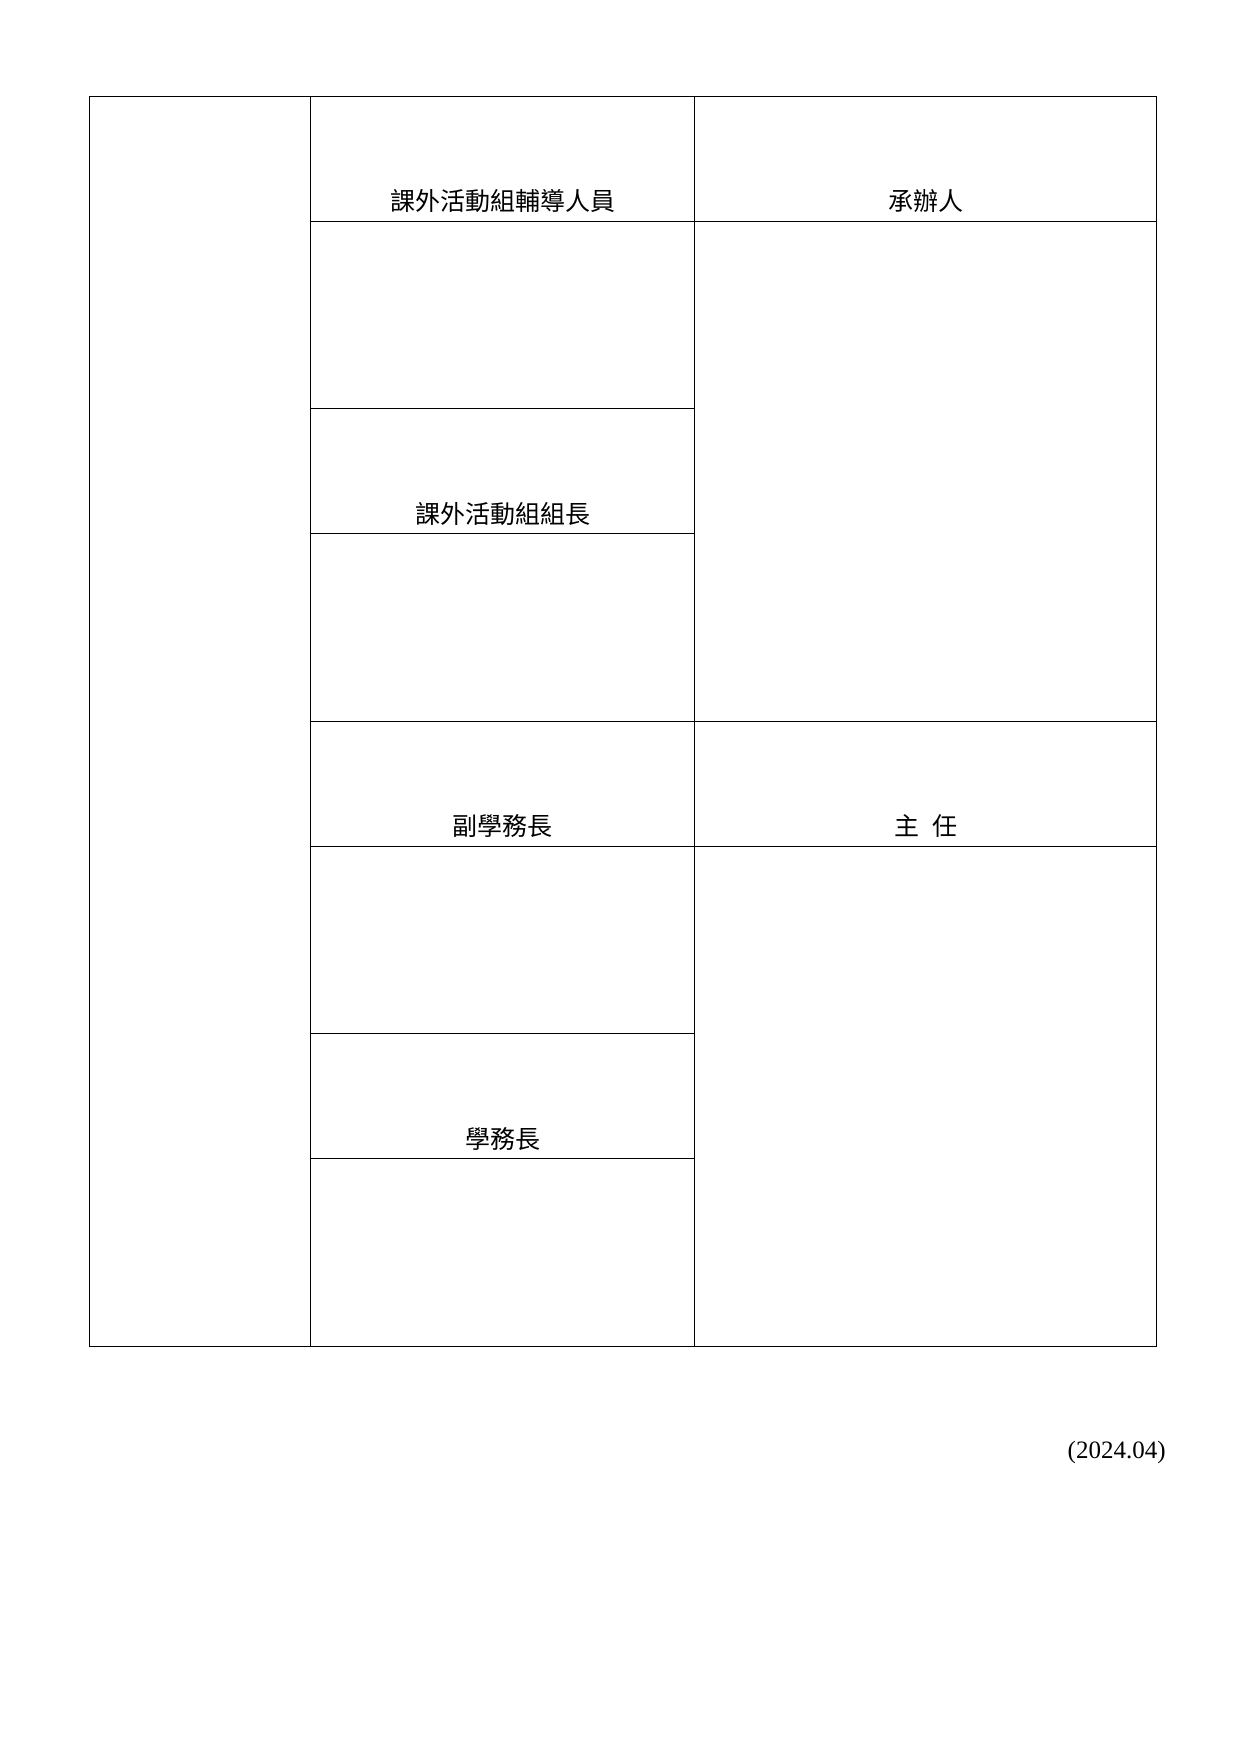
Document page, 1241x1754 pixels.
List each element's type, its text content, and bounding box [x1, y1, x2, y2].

table_cell [311, 534, 694, 721]
text (2024.04) [75, 1408, 1165, 1471]
table_cell [90, 97, 310, 1346]
table_cell [695, 222, 1156, 721]
table_cell 課外活動組輔導人員 [311, 97, 694, 221]
table_cell 主 任 [695, 722, 1156, 846]
table_cell [311, 1159, 694, 1346]
table_cell 學務長 [311, 1034, 694, 1158]
table_cell 副學務長 [311, 722, 694, 846]
table_cell 承辦人 [695, 97, 1156, 221]
table_cell 課外活動組組長 [311, 409, 694, 533]
table_cell [311, 222, 694, 408]
table_cell [311, 847, 694, 1033]
table_cell [695, 847, 1156, 1346]
